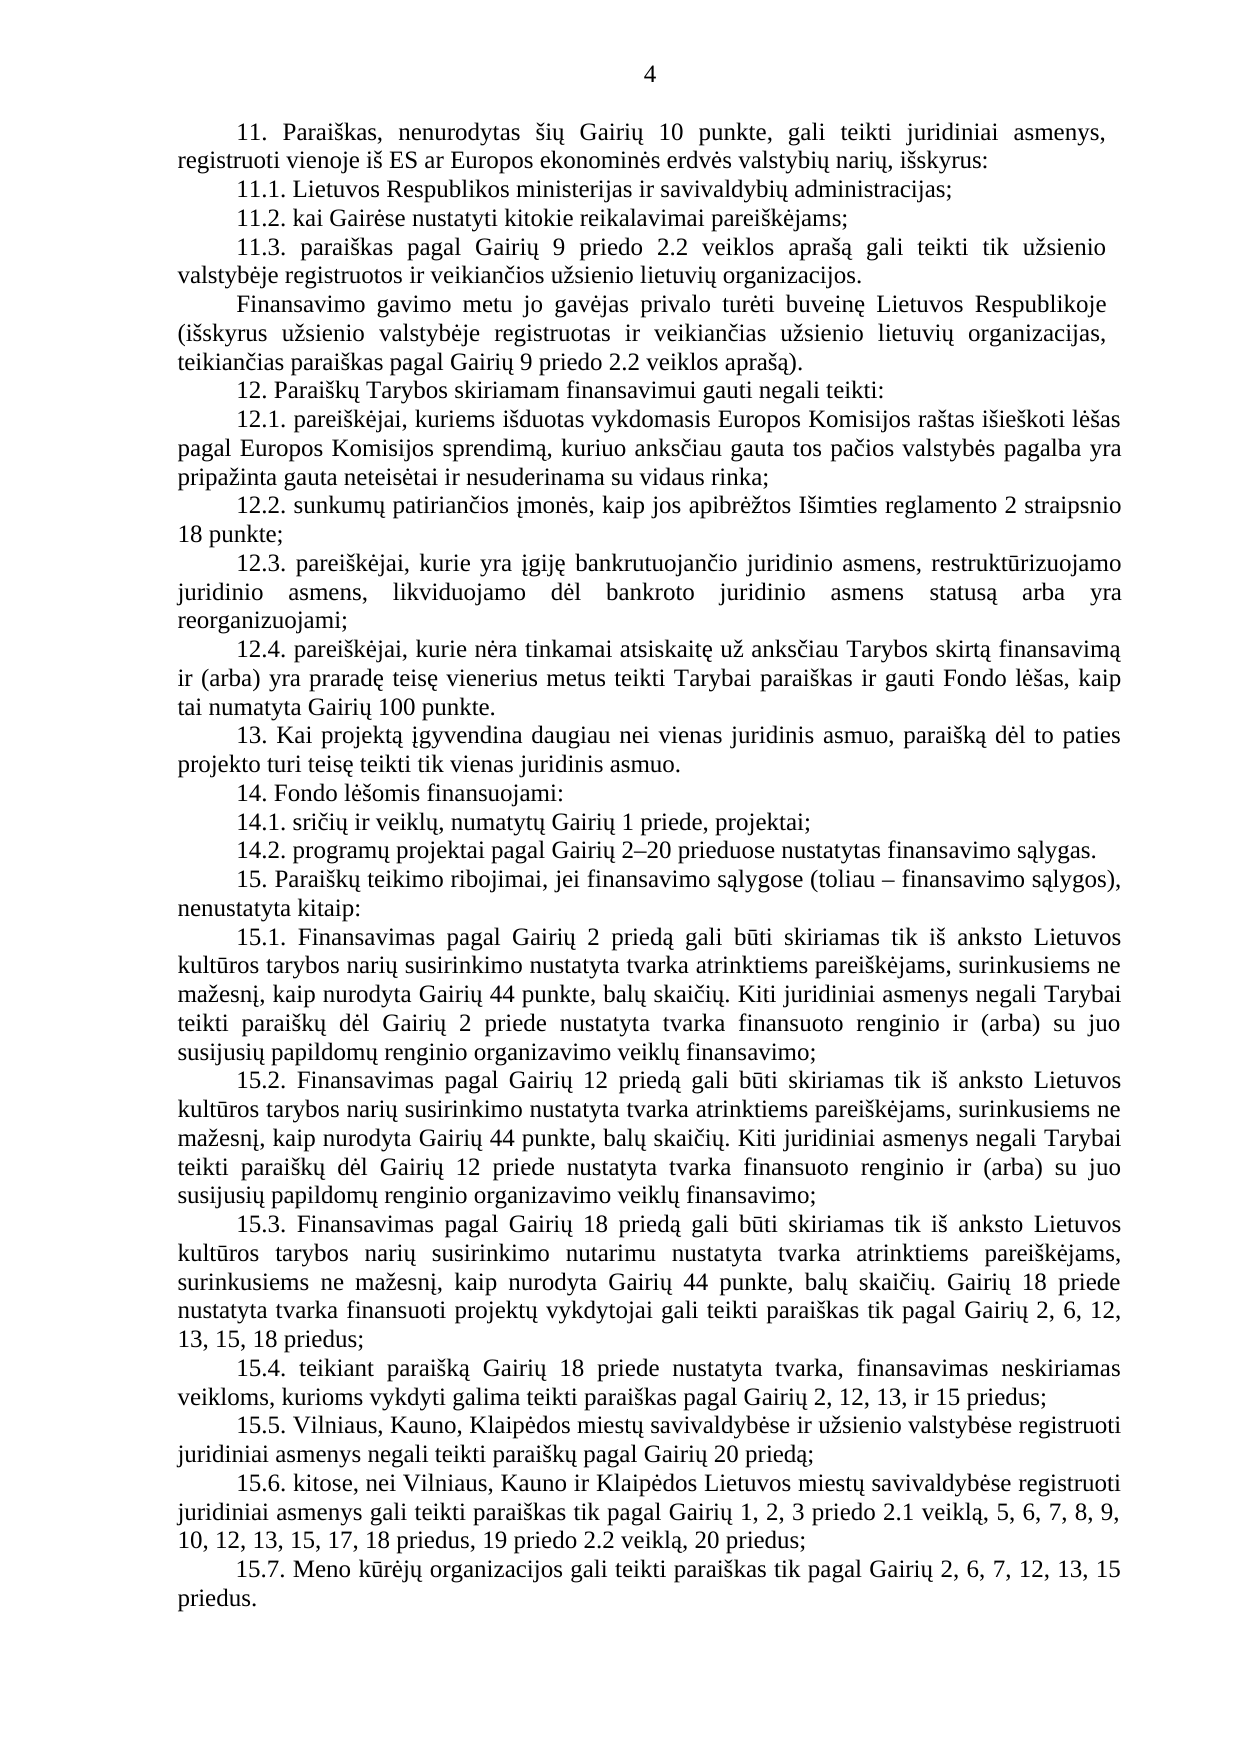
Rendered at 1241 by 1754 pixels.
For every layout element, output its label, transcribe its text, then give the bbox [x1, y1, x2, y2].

text 15.3. Finansavimas pagal Gairių 18 priedą gali būti skiriamas tik iš anksto Lietuvos kultūros tarybos narių susirinkimo nutarimu nustatyta tvarka atrinktiems pareiškėjams, surinkusiems ne mažesnį, kaip nurodyta Gairių 44 punkte, balų skaičių. Gairių 18 priede nustatyta tvarka finansuoti projektų vykdytojai gali teikti paraiškas tik pagal Gairių 2, 6, 12, 13, 15, 18 priedus; [177, 1209, 1122, 1353]
text 15.5. Vilniaus, Kauno, Klaipėdos miestų savivaldybėse ir užsienio valstybėse registruoti juridiniai asmenys negali teikti paraiškų pagal Gairių 20 priedą; [177, 1410, 1122, 1468]
text 12.3. pareiškėjai, kurie yra įgiję bankrutuojančio juridinio asmens, restruktūrizuojamo juridinio asmens, likviduojamo dėl bankroto juridinio asmens statusą arba yra reorganizuojami; [177, 548, 1122, 634]
text 12. Paraiškų Tarybos skiriamam finansavimui gauti negali teikti: [177, 375, 1122, 404]
text 12.4. pareiškėjai, kurie nėra tinkamai atsiskaitę už anksčiau Tarybos skirtą finansavimą ir (arba) yra praradę teisę vienerius metus teikti Tarybai paraiškas ir gauti Fondo lėšas, kaip tai numatyta Gairių 100 punkte. [177, 634, 1122, 720]
text 11.1. Lietuvos Respublikos ministerijas ir savivaldybių administracijas; [177, 174, 1107, 203]
text 14.2. programų projektai pagal Gairių 2–20 prieduose nustatytas finansavimo sąlygas. [177, 835, 1122, 864]
text 11. Paraiškas, nenurodytas šių Gairių 10 punkte, gali teikti juridiniai asmenys, registruoti vienoje iš ES ar Europos ekonominės erdvės valstybių narių, išskyrus: [177, 117, 1107, 174]
text 14.1. sričių ir veiklų, numatytų Gairių 1 priede, projektai; [177, 807, 1122, 835]
text 15. Paraiškų teikimo ribojimai, jei finansavimo sąlygose (toliau – finansavimo sąlygos), nenustatyta kitaip: [177, 864, 1122, 922]
text 12.1. pareiškėjai, kuriems išduotas vykdomasis Europos Komisijos raštas išieškoti lėšas pagal Europos Komisijos sprendimą, kuriuo anksčiau gauta tos pačios valstybės pagalba yra pripažinta gauta neteisėtai ir nesuderinama su vidaus rinka; [177, 404, 1122, 490]
text 15.1. Finansavimas pagal Gairių 2 priedą gali būti skiriamas tik iš anksto Lietuvos kultūros tarybos narių susirinkimo nustatyta tvarka atrinktiems pareiškėjams, surinkusiems ne mažesnį, kaip nurodyta Gairių 44 punkte, balų skaičių. Kiti juridiniai asmenys negali Tarybai teikti paraiškų dėl Gairių 2 priede nustatyta tvarka finansuoto renginio ir (arba) su juo susijusių papildomų renginio organizavimo veiklų finansavimo; [177, 922, 1122, 1065]
text 15.2. Finansavimas pagal Gairių 12 priedą gali būti skiriamas tik iš anksto Lietuvos kultūros tarybos narių susirinkimo nustatyta tvarka atrinktiems pareiškėjams, surinkusiems ne mažesnį, kaip nurodyta Gairių 44 punkte, balų skaičių. Kiti juridiniai asmenys negali Tarybai teikti paraiškų dėl Gairių 12 priede nustatyta tvarka finansuoto renginio ir (arba) su juo susijusių papildomų renginio organizavimo veiklų finansavimo; [177, 1065, 1122, 1209]
text 11.2. kai Gairėse nustatyti kitokie reikalavimai pareiškėjams; [177, 203, 1107, 232]
text 15.7. Meno kūrėjų organizacijos gali teikti paraiškas tik pagal Gairių 2, 6, 7, 12, 13, 15 priedus. [177, 1554, 1122, 1612]
text 15.6. kitose, nei Vilniaus, Kauno ir Klaipėdos Lietuvos miestų savivaldybėse registruoti juridiniai asmenys gali teikti paraiškas tik pagal Gairių 1, 2, 3 priedo 2.1 veiklą, 5, 6, 7, 8, 9, 10, 12, 13, 15, 17, 18 priedus, 19 priedo 2.2 veiklą, 20 priedus; [177, 1468, 1122, 1554]
text 15.4. teikiant paraišką Gairių 18 priede nustatyta tvarka, finansavimas neskiriamas veikloms, kurioms vykdyti galima teikti paraiškas pagal Gairių 2, 12, 13, ir 15 priedus; [177, 1353, 1122, 1410]
text Finansavimo gavimo metu jo gavėjas privalo turėti buveinę Lietuvos Respublikoje (išskyrus užsienio valstybėje registruotas ir veikiančias užsienio lietuvių organizacijas, teikiančias paraiškas pagal Gairių 9 priedo 2.2 veiklos aprašą). [177, 289, 1107, 375]
text 12.2. sunkumų patiriančios įmonės, kaip jos apibrėžtos Išimties reglamento 2 straipsnio 18 punkte; [177, 490, 1122, 548]
text 11.3. paraiškas pagal Gairių 9 priedo 2.2 veiklos aprašą gali teikti tik užsienio valstybėje registruotos ir veikiančios užsienio lietuvių organizacijos. [177, 232, 1107, 289]
text 14. Fondo lėšomis finansuojami: [177, 778, 1122, 807]
text 13. Kai projektą įgyvendina daugiau nei vienas juridinis asmuo, paraišką dėl to paties projekto turi teisę teikti tik vienas juridinis asmuo. [177, 720, 1122, 778]
